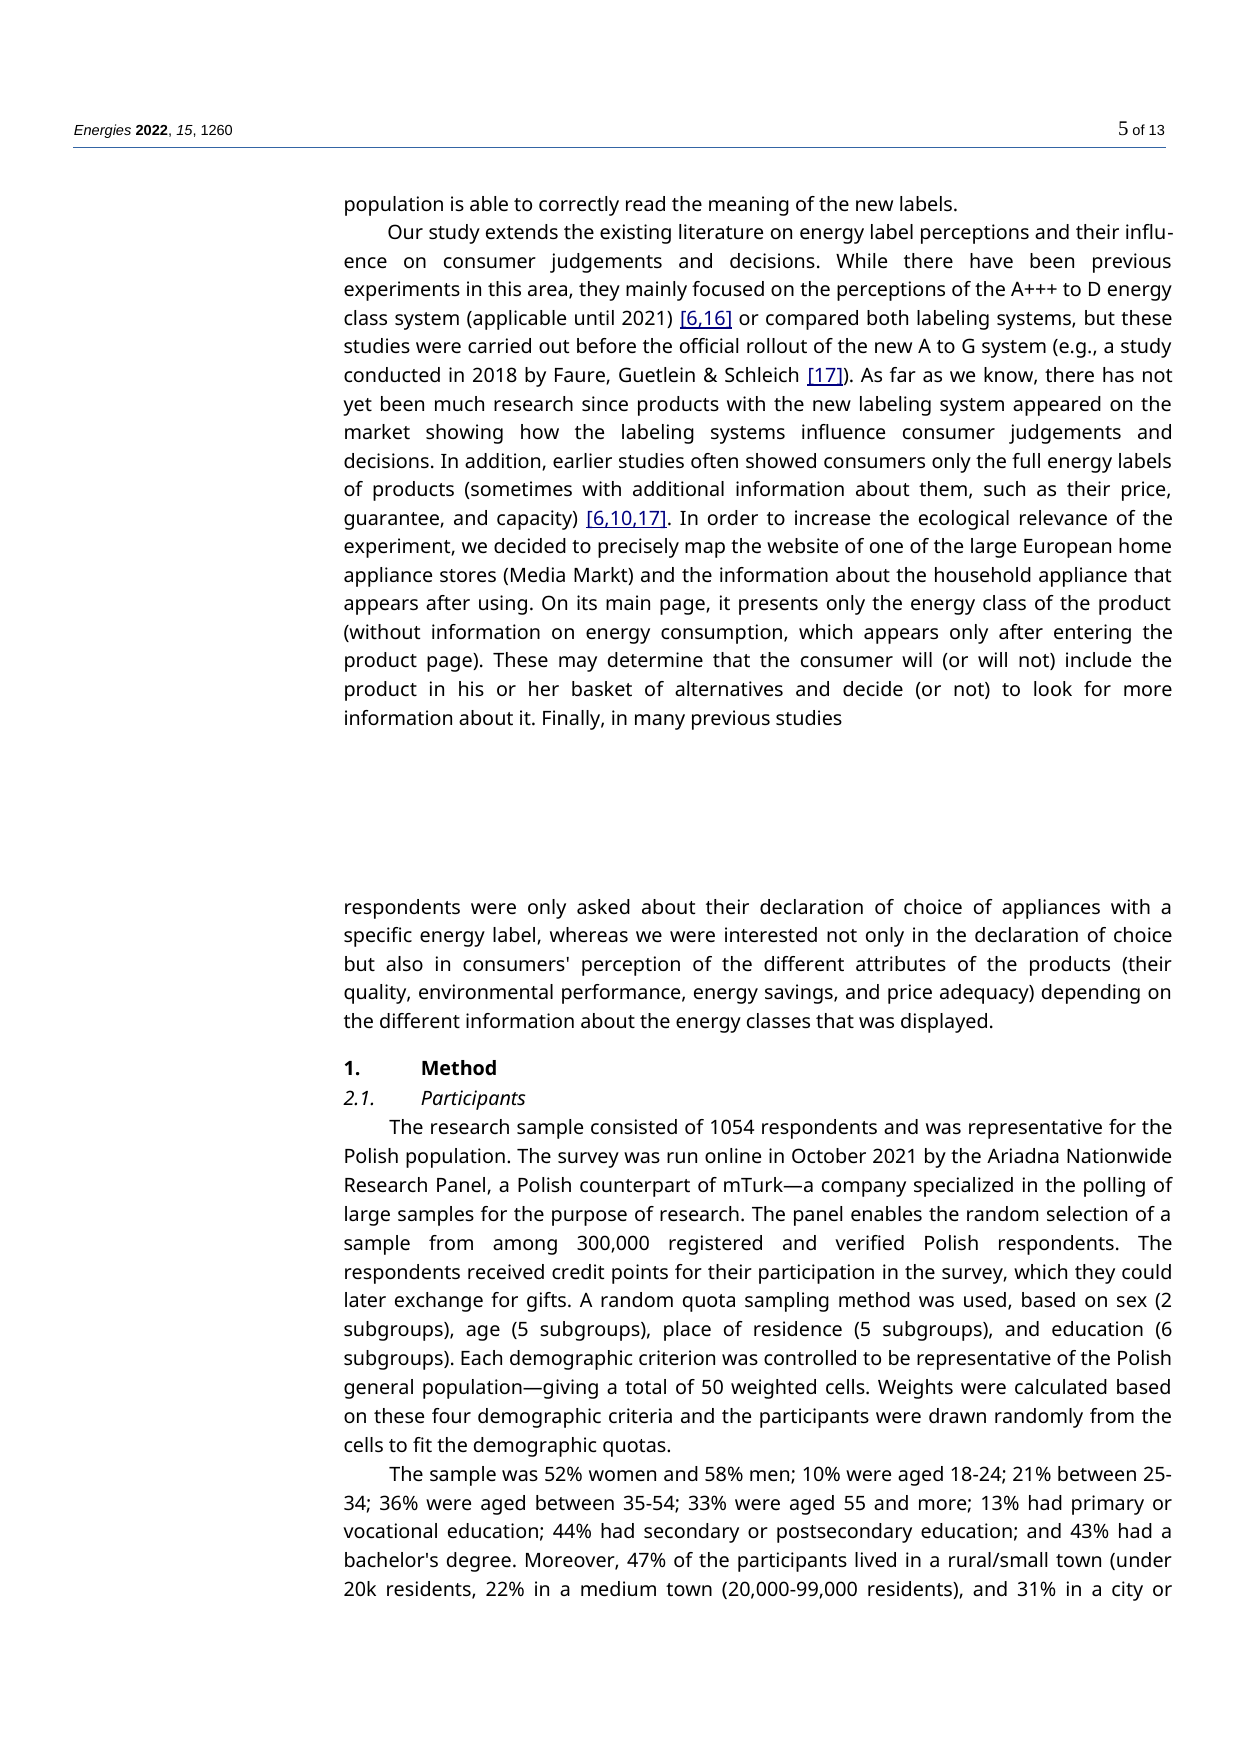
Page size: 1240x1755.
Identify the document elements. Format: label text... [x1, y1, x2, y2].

list Method [343, 1054, 1173, 1081]
text The sample was 52% women and 58% men; 10% were aged 18-24; 21% between 25-34; 36% were aged between 35-54; 33% were aged 55 and more; 13% had primary or vocational education; 44% had secondary or postsecondary education; and 43% had a bachelor's degree. Moreover, 47% of the participants lived in a rural/small town (under 20k residents, 22% in a medium town (20,000-99,000 residents), and 31% in a city or [343, 1460, 1173, 1602]
text The research sample consisted of 1054 respondents and was representative for the Polish population. The survey was run online in October 2021 by the Ariadna Nationwide Research Panel, a Polish counterpart of mTurk—a company specialized in the polling of large samples for the purpose of research. The panel enables the random selection of a sample from among 300,000 registered and verified Polish respondents. The respondents re­ceived credit points for their participation in the survey, which they could later exchange for gifts. A random quota sampling method was used, based on sex (2 subgroups), age (5 sub­groups), place of residence (5 subgroups), and education (6 subgroups). Each demographic criterion was controlled to be representative of the Polish general population—giving a total of 50 weighted cells. Weights were calculated based on these four demographic criteria and the participants were drawn randomly from the cells to fit the demographic quotas. [343, 1114, 1173, 1458]
text population is able to correctly read the meaning of the new labels. [343, 190, 1173, 217]
text Our study extends the existing literature on energy label perceptions and their influ­ence on consumer judgements and decisions. While there have been previous experiments in this area, they mainly focused on the perceptions of the A+++ to D energy class system (applicable until 2021) [6,16] or compared both labeling systems, but these studies were carried out before the official rollout of the new A to G system (e.g., a study conducted in 2018 by Faure, Guetlein & Schleich [17]). As far as we know, there has not yet been much research since products with the new labeling system appeared on the market showing how the labeling systems influence consumer judgements and decisions. In addition, earlier studies often showed consumers only the full energy labels of products (sometimes with additional information about them, such as their price, guarantee, and capacity) [6,10,17]. In order to increase the ecological relevance of the experiment, we decided to precisely map the website of one of the large European home appliance stores (Media Markt) and the information about the household appliance that appears after using. On its main page, it presents only the energy class of the product (without information on energy consump­tion, which appears only after entering the product page). These may determine that the consumer will (or will not) include the product in his or her basket of alternatives and decide (or not) to look for more information about it. Finally, in many previous studies [343, 219, 1173, 731]
subtitle 2.1. Participants [343, 1084, 1173, 1111]
text respondents were only asked about their declaration of choice of appliances with a specific energy label, whereas we were interested not only in the declaration of choice but also in consumers' perception of the different attributes of the products (their quality, envi­ronmental performance, energy savings, and price adequacy) depending on the different information about the energy classes that was displayed. [343, 893, 1173, 1034]
